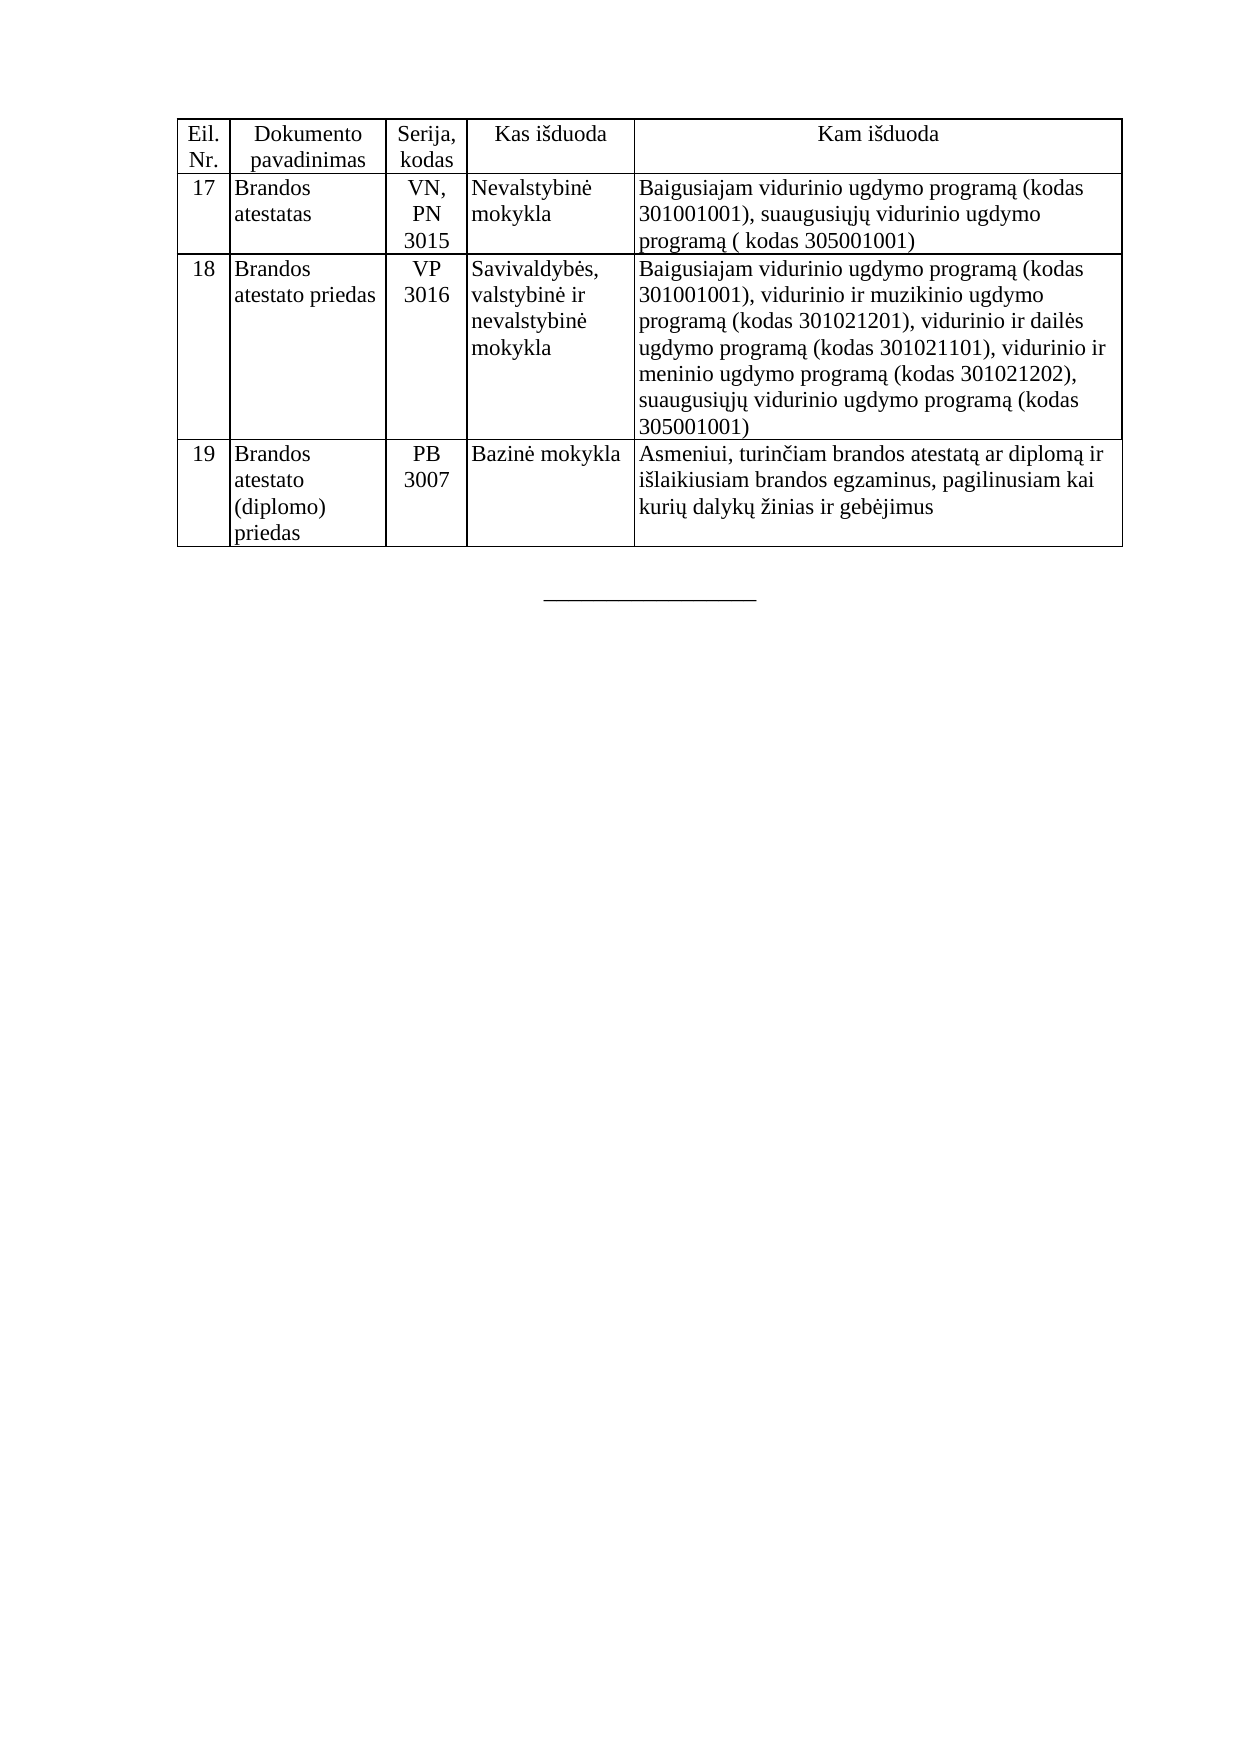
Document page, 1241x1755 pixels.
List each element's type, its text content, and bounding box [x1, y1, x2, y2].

text _________________ [177, 575, 1122, 604]
table_cell Baigusiajam vidurinio ugdymo programą (kodas 301001001), vidurinio ir muzikinio ugdymo programą (kodas 301021201), vidurinio ir dailės ugdymo programą (kodas 301021101), vidurinio ir meninio ugdymo programą (kodas 301021202), suaugusiųjų vidurinio ugdymo programą (kodas 305001001) [635, 255, 1121, 439]
table_cell Asmeniui, turinčiam brandos atestatą ar diplomą ir išlaikiusiam brandos egzaminus, pagilinusiam kai kurių dalykų žinias ir gebėjimus [635, 440, 1122, 546]
table_cell Brandos atestato (diplomo) priedas [231, 440, 385, 546]
table_cell VN, PN 3015 [387, 174, 466, 253]
table_cell Brandos atestatas [231, 174, 385, 253]
table_cell Baigusiajam vidurinio ugdymo programą (kodas 301001001), suaugusiųjų vidurinio ugdymo programą ( kodas 305001001) [635, 174, 1121, 253]
table_header Eil. Nr. [178, 120, 229, 172]
table_cell VP 3016 [387, 255, 466, 439]
table_header Kas išduoda [468, 120, 634, 172]
table_header Serija, kodas [387, 120, 466, 172]
table_cell 17 [178, 174, 229, 253]
table_cell Bazinė mokykla [468, 440, 634, 546]
table_cell Nevalstybinė mokykla [468, 174, 634, 253]
table_header Kam išduoda [635, 120, 1121, 172]
table_cell PB 3007 [387, 440, 466, 546]
table_cell Brandos atestato priedas [231, 255, 385, 439]
table_header Dokumento pavadinimas [231, 120, 385, 172]
table_cell Savivaldybės, valstybinė ir nevalstybinė mokykla [468, 255, 634, 439]
table_cell 18 [178, 255, 229, 439]
table_cell 19 [178, 440, 229, 546]
